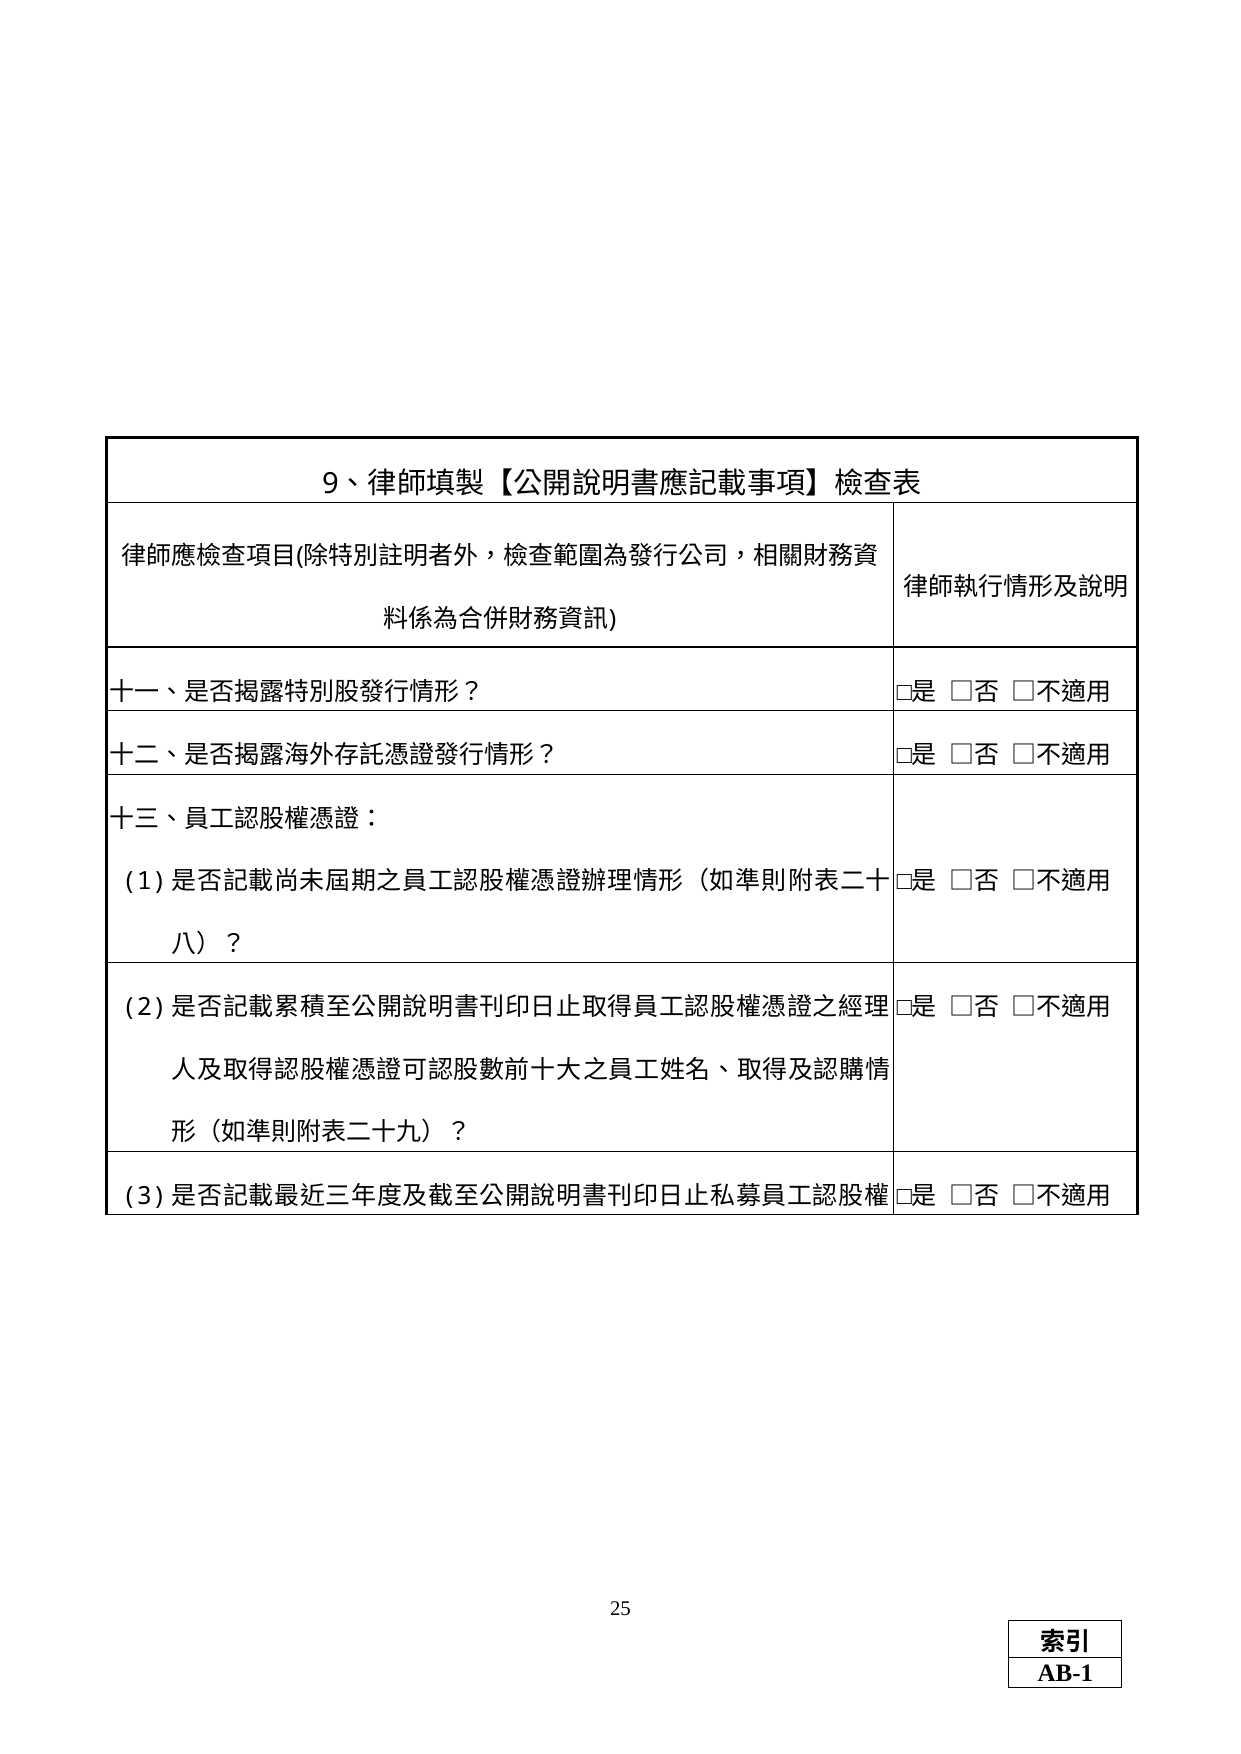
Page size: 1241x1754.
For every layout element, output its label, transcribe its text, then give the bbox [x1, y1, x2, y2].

table_cell 十一、是否揭露特別股發行情形？ [108, 648, 893, 710]
table_cell 律師應檢查項目(除特別註明者外，檢查範圍為發行公司，相關財務資料係為合併財務資訊) [108, 503, 893, 646]
table_cell 是否記載累積至公開說明書刊印日止取得員工認股權憑證之經理人及取得認股權憑證可認股數前十大之員工姓名、取得及認購情形（如準則附表二十九）？ [108, 963, 893, 1151]
table_cell 是否記載最近三年度及截至公開說明書刊印日止私募員工認股權 [108, 1152, 893, 1214]
table_header 9、律師填製【公開說明書應記載事項】檢查表 [108, 439, 1136, 502]
table_cell □是 □否 □不適用 [894, 711, 1136, 773]
table_cell □是 □否 □不適用 [894, 648, 1136, 710]
table_cell 十三、員工認股權憑證： 是否記載尚未屆期之員工認股權憑證辦理情形（如準則附表二十八）？ [108, 775, 893, 962]
table_cell 律師執行情形及說明 [894, 503, 1136, 646]
table_cell 十二、是否揭露海外存託憑證發行情形？ [108, 711, 893, 773]
table_cell □是 □否 □不適用 [894, 775, 1136, 962]
table_cell □是 □否 □不適用 [894, 1152, 1136, 1214]
table_cell □是 □否 □不適用 [894, 963, 1136, 1151]
